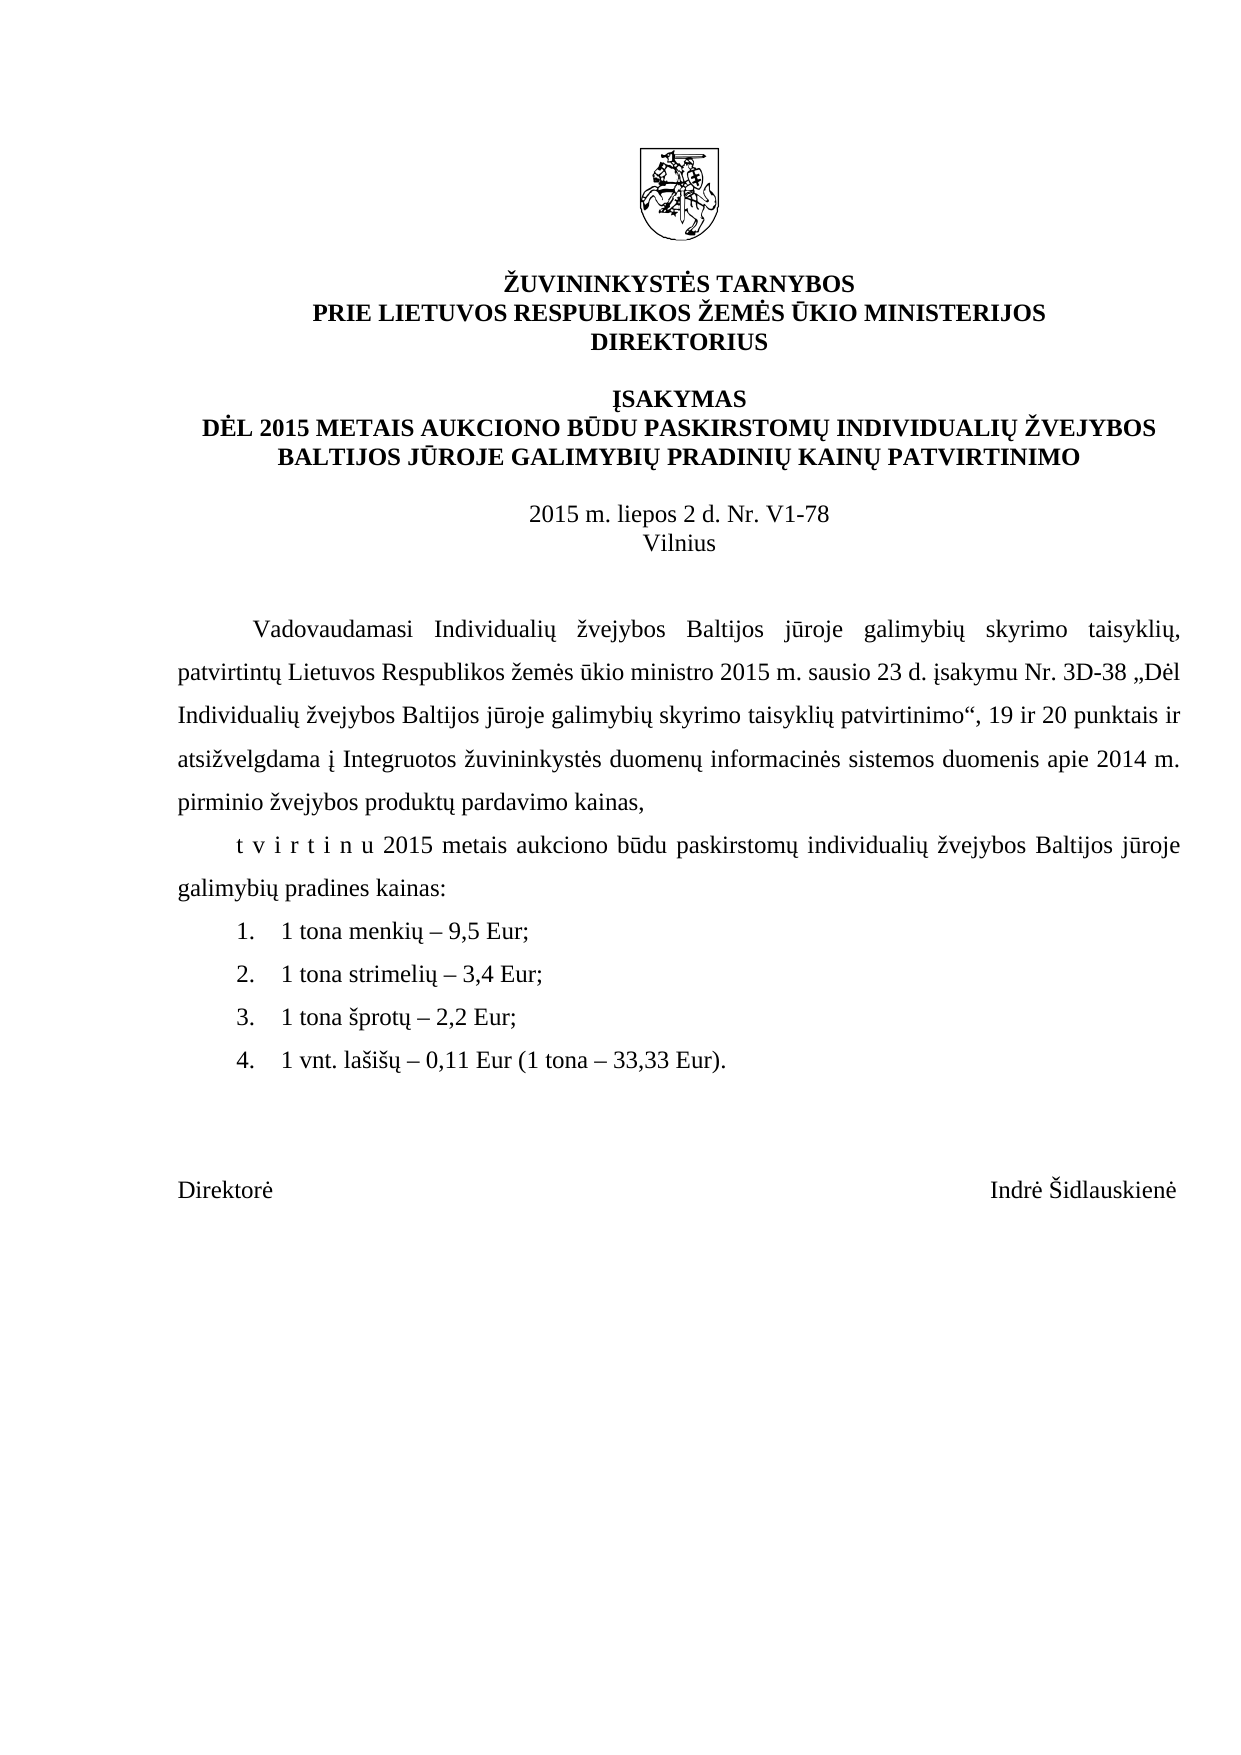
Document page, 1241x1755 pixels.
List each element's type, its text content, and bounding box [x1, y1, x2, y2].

text DIREKTORIUS [177, 327, 1181, 356]
text t v i r t i n u 2015 metais aukciono būdu paskirstomų individualių žvejybos Baltijos jūroje galimybių pradines kainas: [177, 830, 1181, 902]
text 2015 m. liepos 2 d. Nr. V1-78 [177, 499, 1181, 528]
text 4. 1 vnt. lašišų – 0,11 Eur (1 tona – 33,33 Eur). [177, 1046, 1181, 1074]
text 1. 1 tona menkių – 9,5 Eur; [177, 916, 1181, 945]
text DĖL 2015 METAIS AUKCIONO BŪDU PASKIRsTOMŲ individualių ŽVEJYBOS BALTIJOS JŪROJE galimybių PRADINIŲ KAINŲ PATVIRTINIMO [177, 413, 1181, 471]
text ĮSAKYMAS [177, 384, 1181, 413]
text ŽUVININKYSTĖS TARNYBOS [177, 269, 1181, 298]
text Vadovaudamasi Individualių žvejybos Baltijos jūroje galimybių skyrimo taisyklių, patvirtintų Lietuvos Respublikos žemės ūkio ministro 2015 m. sausio 23 d. įsakymu Nr. 3D-38 „Dėl Individualių žvejybos Baltijos jūroje galimybių skyrimo taisyklių patvirtinimo“, 19 ir 20 punktais ir atsižvelgdama į Integruotos žuvininkystės duomenų informacinės sistemos duomenis apie 2014 m. pirminio žvejybos produktų pardavimo kainas, [177, 614, 1181, 816]
text 3. 1 tona šprotų – 2,2 Eur; [177, 1002, 1181, 1031]
text PRIE LIETUVOS RESPUBLIKOS ŽEMĖS ŪKIO MINISTERIJOS [177, 298, 1181, 327]
text Vilnius [177, 528, 1181, 557]
text Direktorė Indrė Šidlauskienė [177, 1175, 1181, 1204]
text 2. 1 tona strimelių – 3,4 Eur; [177, 959, 1181, 988]
